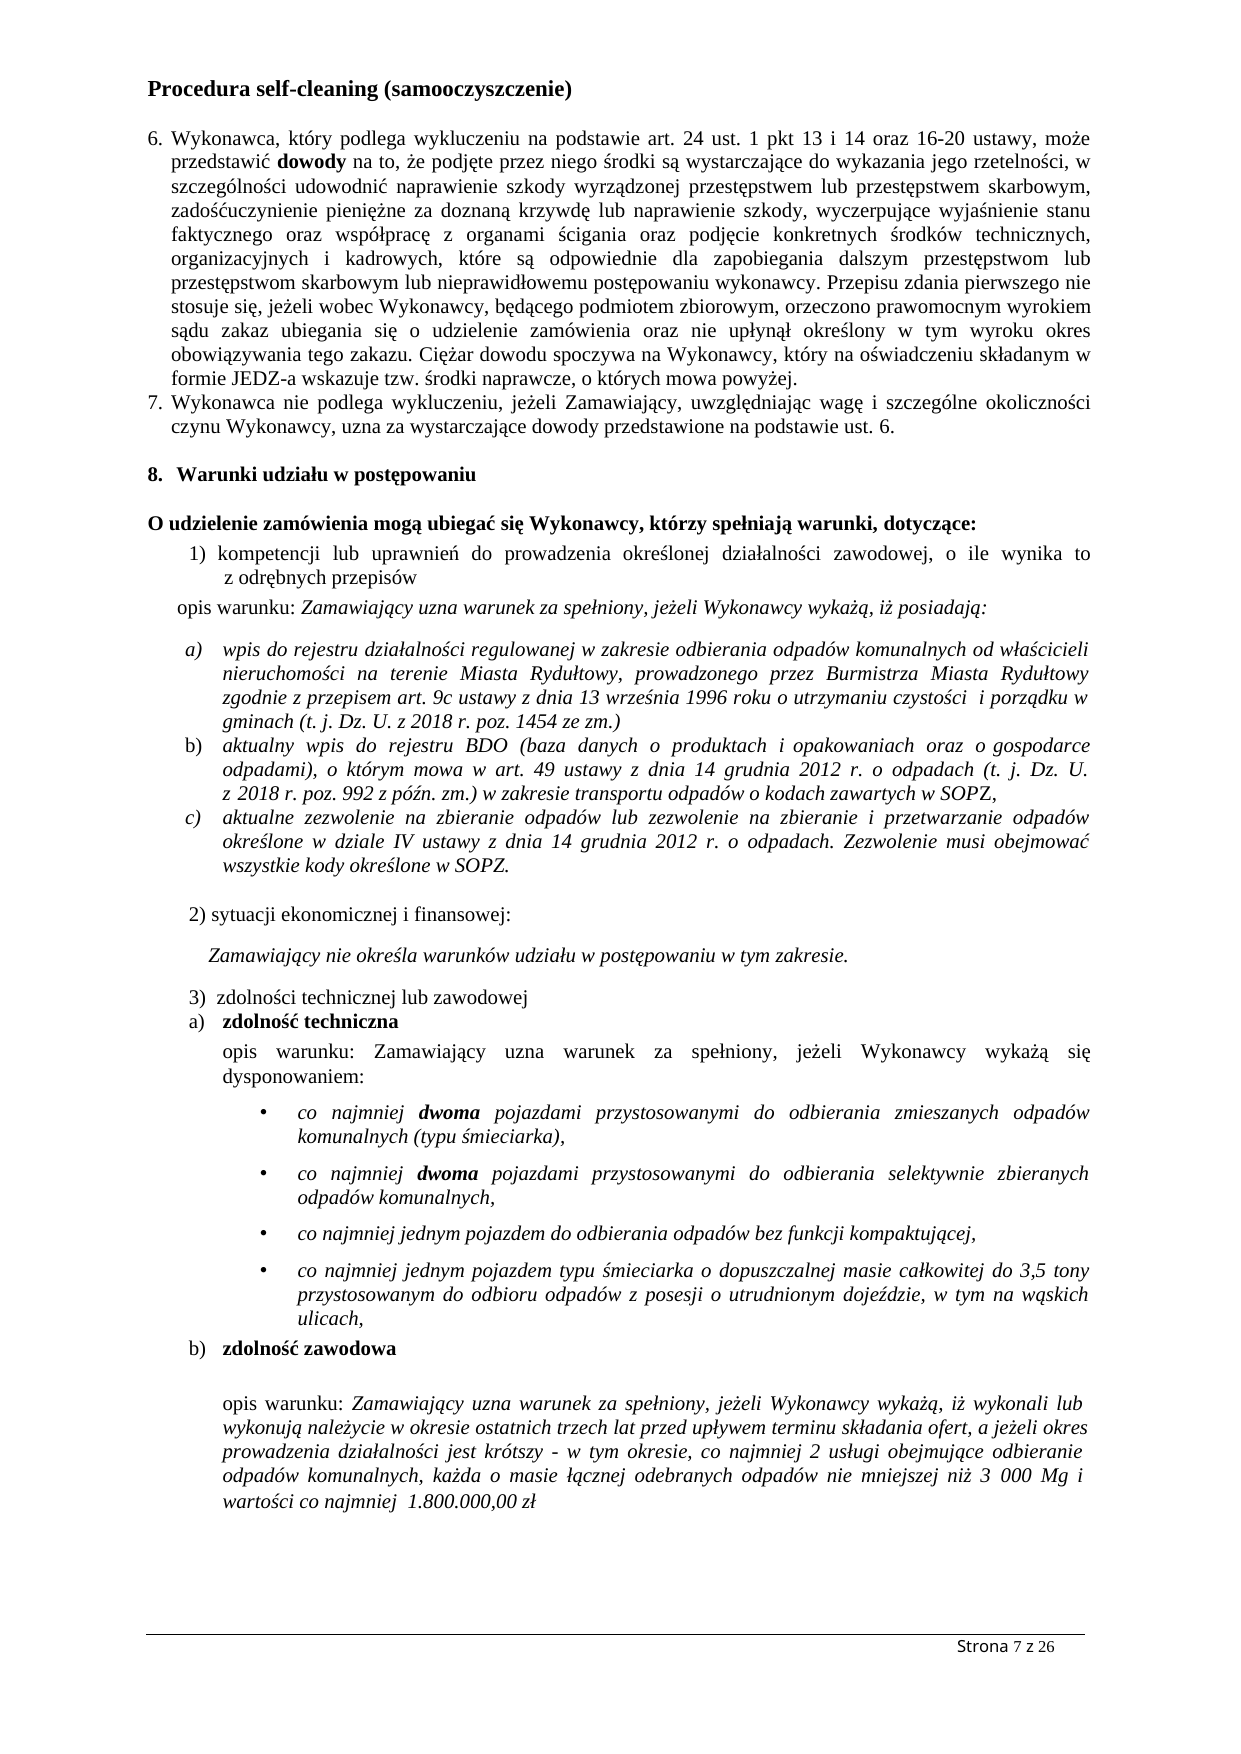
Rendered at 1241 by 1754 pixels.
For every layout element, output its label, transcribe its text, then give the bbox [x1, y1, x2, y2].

list opis warunku: Zamawiający uzna warunek za spełniony, jeżeli Wykonawcy wykażą się dysponowaniem: [185, 1039, 1092, 1088]
text 3) zdolności technicznej lub zawodowej [188, 985, 1092, 1009]
list Wykonawca nie podlega wykluczeniu, jeżeli Zamawiający, uwzględniając wagę i szczególne okoliczności czynu Wykonawcy, uzna za wystarczające dowody przedstawione na podstawie ust. 6. [147, 390, 1092, 438]
text Procedura self-cleaning (samooczyszczenie) [147, 75, 1092, 101]
text 2) sytuacji ekonomicznej i finansowej: [188, 902, 1092, 926]
list co najmniej dwoma pojazdami przystosowanymi do odbierania zmieszanych odpadów komunalnych (typu śmieciarka), [260, 1100, 1092, 1148]
list Warunki udziału w postępowaniu [147, 462, 1092, 486]
list aktualne zezwolenie na zbieranie odpadów lub zezwolenie na zbieranie i przetwarzanie odpadów określone w dziale IV ustawy z dnia 14 grudnia 2012 r. o odpadach. Zezwolenie musi obejmować wszystkie kody określone w SOPZ. [185, 805, 1092, 877]
list O udzielenie zamówienia mogą ubiegać się Wykonawcy, którzy spełniają warunki, dotyczące: [147, 510, 1092, 534]
list co najmniej jednym pojazdem typu śmieciarka o dopuszczalnej masie całkowitej do 3,5 tony przystosowanym do odbioru odpadów z posesji o utrudnionym dojeździe, w tym na wąskich ulicach, [260, 1258, 1092, 1330]
list aktualny wpis do rejestru BDO (baza danych o produktach i opakowaniach oraz o gospodarce odpadami), o którym mowa w art. 49 ustawy z dnia 14 grudnia 2012 r. o odpadach (t. j. Dz. U. z 2018 r. poz. 992 z późn. zm.) w zakresie transportu odpadów o kodach zawartych w SOPZ, [185, 733, 1092, 805]
list Wykonawca, który podlega wykluczeniu na podstawie art. 24 ust. 1 pkt 13 i 14 oraz 16-20 ustawy, może przedstawić dowody na to, że podjęte przez niego środki są wystarczające do wykazania jego rzetelności, w szczególności udowodnić naprawienie szkody wyrządzonej przestępstwem lub przestępstwem skarbowym, zadośćuczynienie pieniężne za doznaną krzywdę lub naprawienie szkody, wyczerpujące wyjaśnienie stanu faktycznego oraz współpracę z organami ścigania oraz podjęcie konkretnych środków technicznych, organizacyjnych i kadrowych, które są odpowiednie dla zapobiegania dalszym przestępstwom lub przestępstwom skarbowym lub nieprawidłowemu postępowaniu wykonawcy. Przepisu zdania pierwszego nie stosuje się, jeżeli wobec Wykonawcy, będącego podmiotem zbiorowym, orzeczono prawomocnym wyrokiem sądu zakaz ubiegania się o udzielenie zamówienia oraz nie upłynął określony w tym wyroku okres obowiązywania tego zakazu. Ciężar dowodu spoczywa na Wykonawcy, który na oświadczeniu składanym w formie JEDZ-a wskazuje tzw. środki naprawcze, o których mowa powyżej. [147, 125, 1092, 390]
list kompetencji lub uprawnień do prowadzenia określonej działalności zawodowej, o ile wynika to z odrębnych przepisów [188, 541, 1092, 589]
list zdolność zawodowa [188, 1336, 1092, 1360]
text Zamawiający nie określa warunków udziału w postępowaniu w tym zakresie. [177, 943, 1092, 967]
text opis warunku: Zamawiający uzna warunek za spełniony, jeżeli Wykonawcy wykażą, iż wykonali lub wykonują należycie w okresie ostatnich trzech lat przed upływem terminu składania ofert, a jeżeli okres prowadzenia działalności jest krótszy - w tym okresie, co najmniej 2 usługi obejmujące odbieranie odpadów komunalnych, każda o masie łącznej odebranych odpadów nie mniejszej niż 3 000 Mg i wartości co najmniej 1.800.000,00 zł [147, 1391, 1092, 1513]
list zdolność techniczna [188, 1009, 1092, 1033]
list co najmniej dwoma pojazdami przystosowanymi do odbierania selektywnie zbieranych odpadów komunalnych, [260, 1161, 1092, 1209]
list wpis do rejestru działalności regulowanej w zakresie odbierania odpadów komunalnych od właścicieli nieruchomości na terenie Miasta Rydułtowy, prowadzonego przez Burmistrza Miasta Rydułtowy zgodnie z przepisem art. 9c ustawy z dnia 13 września 1996 roku o utrzymaniu czystości i porządku w gminach (t. j. Dz. U. z 2018 r. poz. 1454 ze zm.) [185, 637, 1092, 733]
text opis warunku: Zamawiający uzna warunek za spełniony, jeżeli Wykonawcy wykażą, iż posiadają: [177, 595, 1092, 619]
list co najmniej jednym pojazdem do odbierania odpadów bez funkcji kompaktującej, [260, 1221, 1092, 1245]
